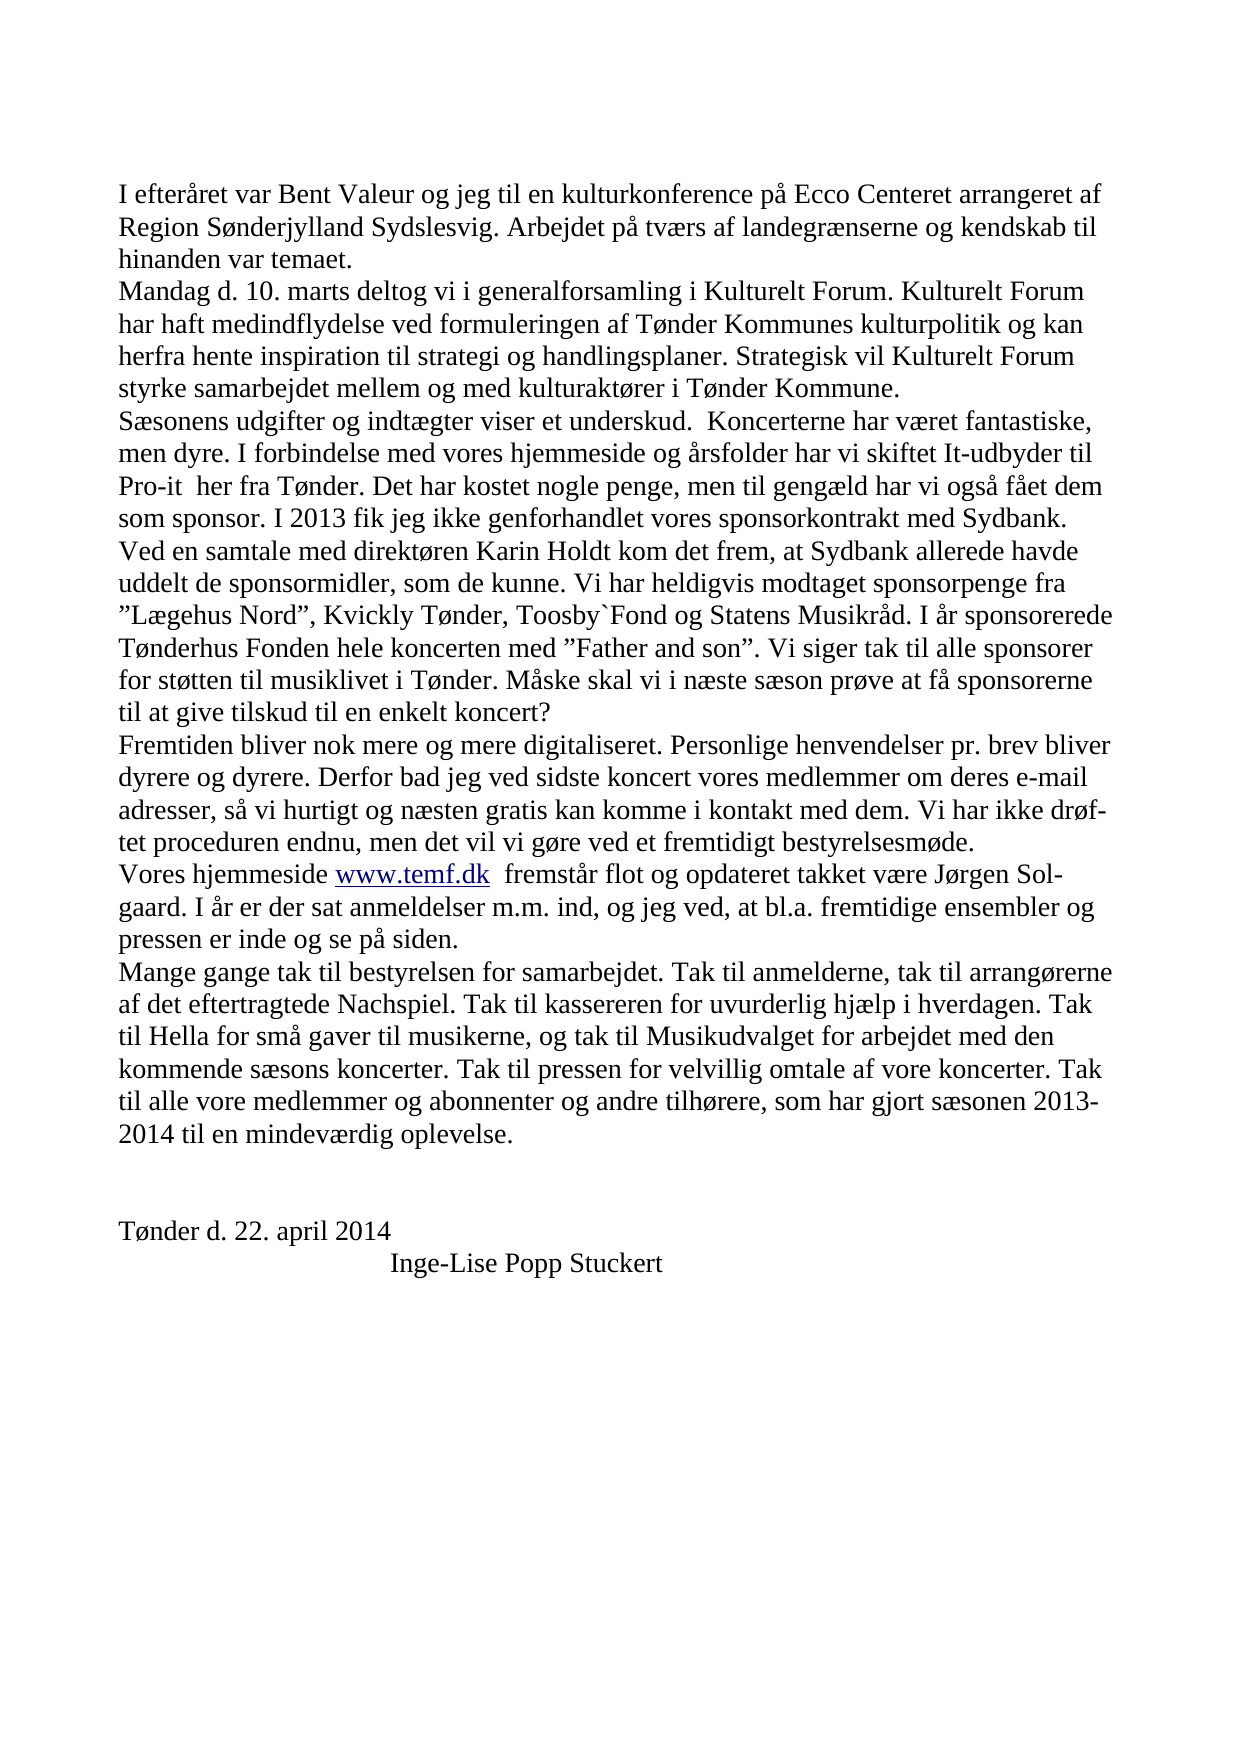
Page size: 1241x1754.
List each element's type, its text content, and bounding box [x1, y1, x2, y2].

text Sæsonens udgifter og indtægter viser et underskud. Koncerterne har været fantastiske, men dyre. I forbindelse med vores hjemmeside og årsfolder har vi skiftet It-udbyder til Pro-it her fra Tønder. Det har kostet nogle penge, men til gengæld har vi også fået dem som sponsor. I 2013 fik jeg ikke genforhandlet vores sponsorkontrakt med Sydbank. Ved en samtale med direktøren Karin Holdt kom det frem, at Sydbank allerede havde uddelt de sponsormidler, som de kunne. Vi har heldigvis modtaget sponsorpenge fra ”Lægehus Nord”, Kvickly Tønder, Toosby`Fond og Statens Musikråd. I år sponsorerede Tønderhus Fonden hele koncerten med ”Father and son”. Vi siger tak til alle sponsorer for støtten til musiklivet i Tønder. Måske skal vi i næste sæson prøve at få sponsorerne til at give tilskud til en enkelt koncert? [118, 404, 1122, 728]
text Inge-Lise Popp Stuckert [254, 1246, 1122, 1279]
text Tønder d. 22. april 2014 [118, 1214, 1122, 1246]
text Vores hjemmeside www.temf.dk fremstår flot og opdateret takket være Jørgen Sol-gaard. I år er der sat anmeldelser m.m. ind, og jeg ved, at bl.a. fremtidige ensembler og pressen er inde og se på siden. [118, 857, 1122, 955]
text Mange gange tak til bestyrelsen for samarbejdet. Tak til anmelderne, tak til arrangørerne af det eftertragtede Nachspiel. Tak til kassereren for uvurderlig hjælp i hverdagen. Tak til Hella for små gaver til musikerne, og tak til Musikudvalget for arbejdet med den kommende sæsons koncerter. Tak til pressen for velvillig omtale af vore koncerter. Tak til alle vore medlemmer og abonnenter og andre tilhørere, som har gjort sæsonen 2013- 2014 til en mindeværdig oplevelse. [118, 955, 1122, 1149]
text Mandag d. 10. marts deltog vi i generalforsamling i Kulturelt Forum. Kulturelt Forum har haft medindflydelse ved formuleringen af Tønder Kommunes kulturpolitik og kan herfra hente inspiration til strategi og handlingsplaner. Strategisk vil Kulturelt Forum styrke samarbejdet mellem og med kulturaktører i Tønder Kommune. [118, 274, 1122, 404]
text Fremtiden bliver nok mere og mere digitaliseret. Personlige henvendelser pr. brev bliver dyrere og dyrere. Derfor bad jeg ved sidste koncert vores medlemmer om deres e-mail adresser, så vi hurtigt og næsten gratis kan komme i kontakt med dem. Vi har ikke drøf-tet proceduren endnu, men det vil vi gøre ved et fremtidigt bestyrelsesmøde. [118, 728, 1122, 857]
text I efteråret var Bent Valeur og jeg til en kulturkonference på Ecco Centeret arrangeret af Region Sønderjylland Sydslesvig. Arbejdet på tværs af landegrænserne og kendskab til hinanden var temaet. [118, 177, 1122, 274]
